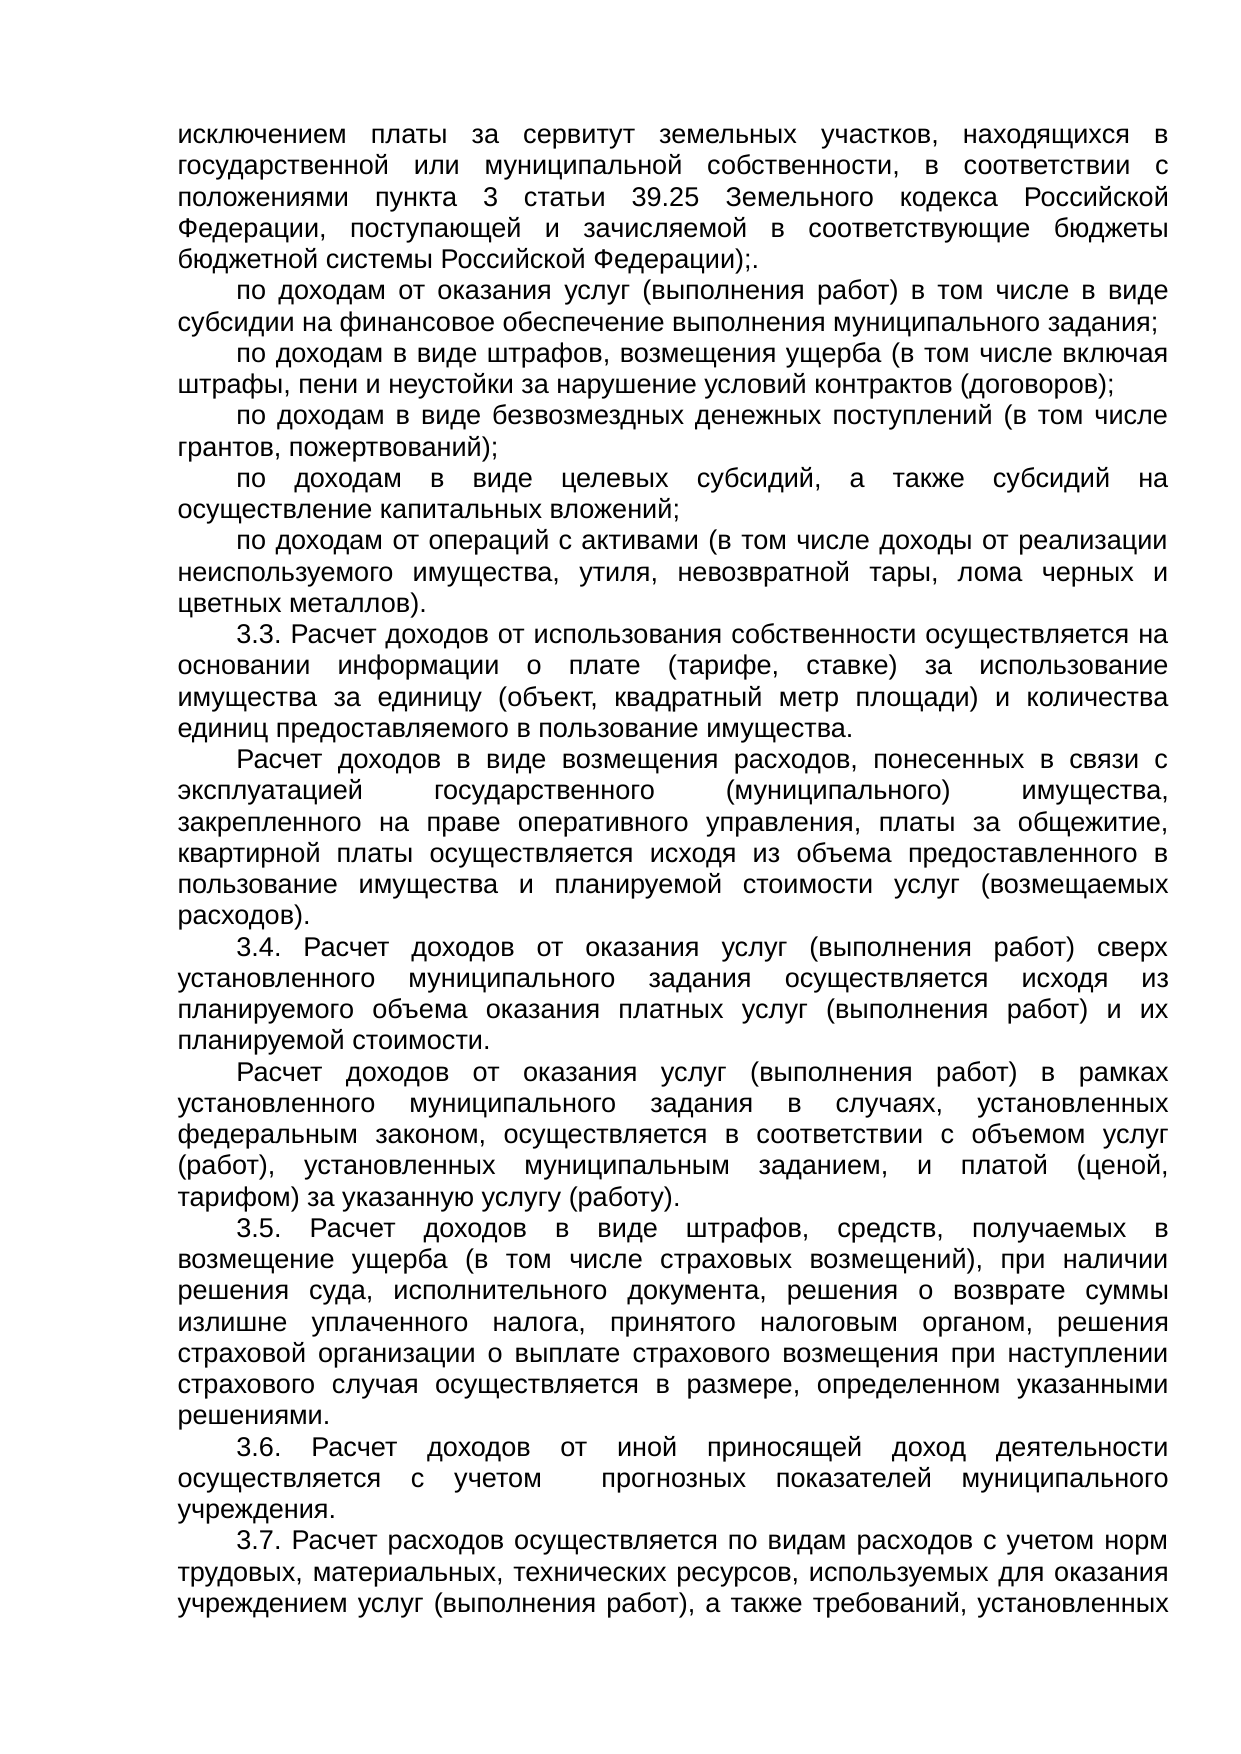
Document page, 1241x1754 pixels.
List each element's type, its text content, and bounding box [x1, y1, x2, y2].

text по доходам от операций с активами (в том числе доходы от реализации неиспользуемого имущества, утиля, невозвратной тары, лома черных и цветных металлов). [177, 524, 1169, 618]
text Расчет доходов в виде возмещения расходов, понесенных в связи с эксплуатацией государственного (муниципального) имущества, закрепленного на праве оперативного управления, платы за общежитие, квартирной платы осуществляется исходя из объема предоставленного в пользование имущества и планируемой стоимости услуг (возмещаемых расходов). [177, 743, 1169, 931]
text Расчет доходов от оказания услуг (выполнения работ) в рамках установленного муниципального задания в случаях, установленных федеральным законом, осуществляется в соответствии с объемом услуг (работ), установленных муниципальным заданием, и платой (ценой, тарифом) за указанную услугу (работу). [177, 1056, 1169, 1212]
text исключением платы за сервитут земельных участков, находящихся в государственной или муниципальной собственности, в соответствии с положениями пункта 3 статьи 39.25 Земельного кодекса Российской Федерации, поступающей и зачисляемой в соответствующие бюджеты бюджетной системы Российской Федерации);. [177, 118, 1169, 274]
text по доходам в виде безвозмездных денежных поступлений (в том числе грантов, пожертвований); [177, 399, 1169, 462]
text 3.6. Расчет доходов от иной приносящей доход деятельности осуществляется с учетом прогнозных показателей муниципального учреждения. [177, 1431, 1169, 1524]
text по доходам от оказания услуг (выполнения работ) в том числе в виде субсидии на финансовое обеспечение выполнения муниципального задания; [177, 274, 1169, 337]
text по доходам в виде целевых субсидий, а также субсидий на осуществление капитальных вложений; [177, 462, 1169, 524]
text 3.3. Расчет доходов от использования собственности осуществляется на основании информации о плате (тарифе, ставке) за использование имущества за единицу (объект, квадратный метр площади) и количества единиц предоставляемого в пользование имущества. [177, 618, 1169, 743]
text 3.4. Расчет доходов от оказания услуг (выполнения работ) сверх установленного муниципального задания осуществляется исходя из планируемого объема оказания платных услуг (выполнения работ) и их планируемой стоимости. [177, 931, 1169, 1056]
text по доходам в виде штрафов, возмещения ущерба (в том числе включая штрафы, пени и неустойки за нарушение условий контрактов (договоров); [177, 337, 1169, 399]
text 3.7. Расчет расходов осуществляется по видам расходов с учетом норм трудовых, материальных, технических ресурсов, используемых для оказания учреждением услуг (выполнения работ), а также требований, установленных [177, 1524, 1169, 1618]
text 3.5. Расчет доходов в виде штрафов, средств, получаемых в возмещение ущерба (в том числе страховых возмещений), при наличии решения суда, исполнительного документа, решения о возврате суммы излишне уплаченного налога, принятого налоговым органом, решения страховой организации о выплате страхового возмещения при наступлении страхового случая осуществляется в размере, определенном указанными решениями. [177, 1212, 1169, 1431]
